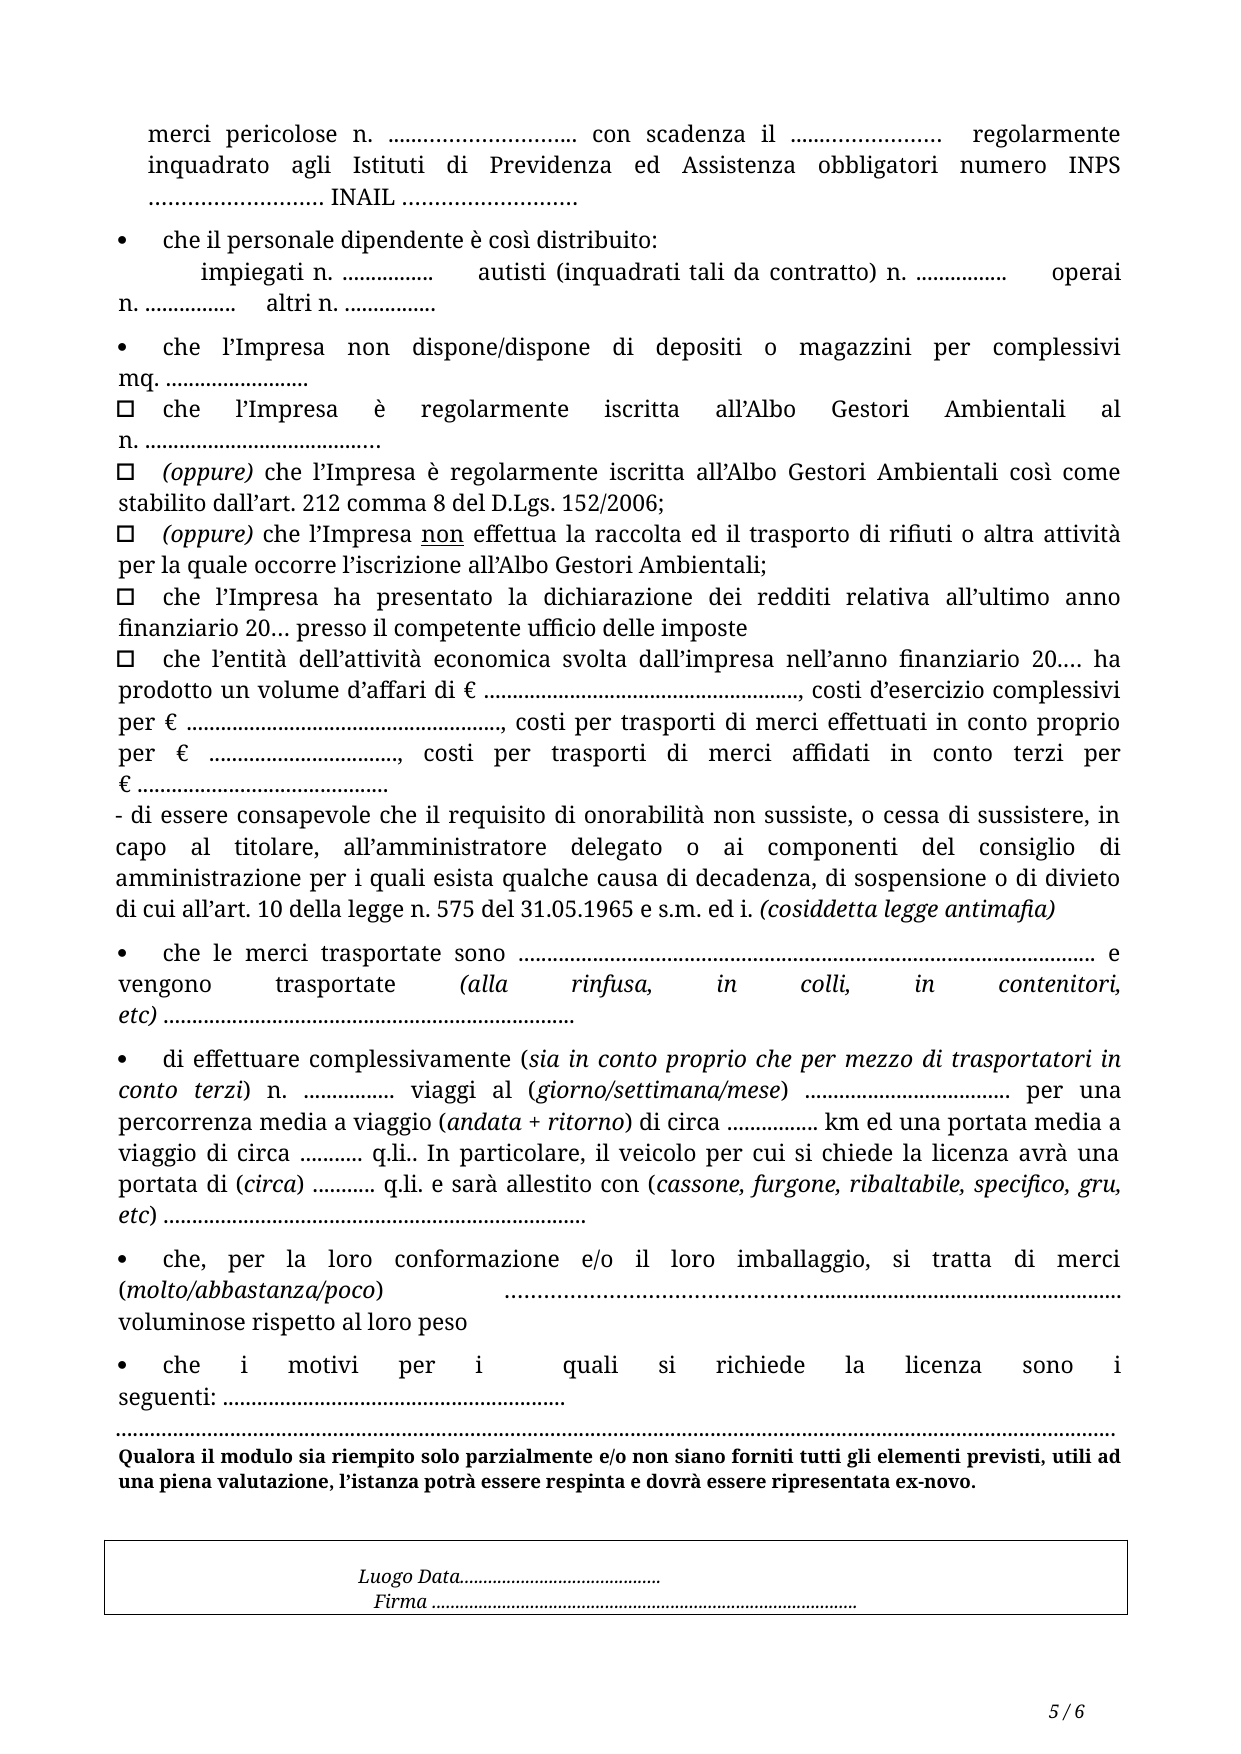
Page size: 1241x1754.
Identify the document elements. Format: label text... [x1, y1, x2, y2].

text - di essere consapevole che il requisito di onorabilità non sussiste, o cessa di sussistere, in capo al titolare, all’amministratore delegato o ai componenti del consiglio di amministrazione per i quali esista qualche causa di decadenza, di sospensione o di divieto di cui all’art. 10 della legge n. 575 del 31.05.1965 e s.m. ed i. (cosiddetta legge antimafia) [115, 799, 1122, 924]
list che l’entità dell’attività economica svolta dall’impresa nell’anno finanziario 20.… ha prodotto un volume d’affari di € ......................................................., costi d’esercizio complessivi per € ......................................................., costi per trasporti di merci effettuati in conto proprio per € ................................., costi per trasporti di merci affidati in conto terzi per € ............................................ [115, 643, 1122, 799]
list che l’Impresa non dispone/dispone di depositi o magazzini per complessivi mq. ......................... [118, 331, 1122, 393]
list (oppure) che l’Impresa non effettua la raccolta ed il trasporto di rifiuti o altra attività per la quale occorre l’iscrizione all’Albo Gestori Ambientali; [115, 518, 1122, 581]
list che l’Impresa ha presentato la dichiarazione dei redditi relativa all’ultimo anno finanziario 20… presso il competente ufficio delle imposte [115, 581, 1122, 643]
text ............................................................................................................................................................................... [115, 1412, 1122, 1443]
text Qualora il modulo sia riempito solo parzialmente e/o non siano forniti tutti gli elementi previsti, utili ad una piena valutazione, l’istanza potrà essere respinta e dovrà essere ripresentata ex-novo. [118, 1443, 1122, 1494]
list che l’Impresa è regolarmente iscritta all’Albo Gestori Ambientali al n. ......................................… [115, 393, 1122, 456]
text impiegati n. ................ autisti (inquadrati tali da contratto) n. ................ operai n. ................ altri n. ................ [115, 256, 1122, 318]
list (oppure) che l’Impresa è regolarmente iscritta all’Albo Gestori Ambientali così come stabilito dall’art. 212 comma 8 del D.Lgs. 152/2006; [115, 456, 1122, 518]
list che le merci trasportate sono ..................................................................................................... e vengono trasportate (alla rinfusa, in colli, in contenitori, etc) ........................................................................ [118, 937, 1122, 1031]
list merci pericolose n. ......…………………... con scadenza il ......……………… regolarmente inquadrato agli Istituti di Previdenza ed Assistenza obbligatori numero INPS ……………………… INAIL ……………………… [118, 118, 1122, 212]
list che, per la loro conformazione e/o il loro imballaggio, si tratta di merci (molto/abbastanza/poco) …………………………………………..................................................... voluminose rispetto al loro peso [118, 1243, 1122, 1337]
table_header Luogo Data........................................... Firma ........................................................................................... [105, 1541, 1127, 1614]
list che il personale dipendente è così distribuito: [118, 224, 1122, 256]
list che i motivi per i quali si richiede la licenza sono i seguenti: ............................................................ [118, 1349, 1122, 1412]
list di effettuare complessivamente (sia in conto proprio che per mezzo di trasportatori in conto terzi) n. ................ viaggi al (giorno/settimana/mese) .................................... per una percorrenza media a viaggio (andata + ritorno) di circa ................ km ed una portata media a viaggio di circa ........... q.li.. In particolare, il veicolo per cui si chiede la licenza avrà una portata di (circa) ........... q.li. e sarà allestito con (cassone, furgone, ribaltabile, specifico, gru, etc) .......................................................................... [118, 1043, 1122, 1231]
